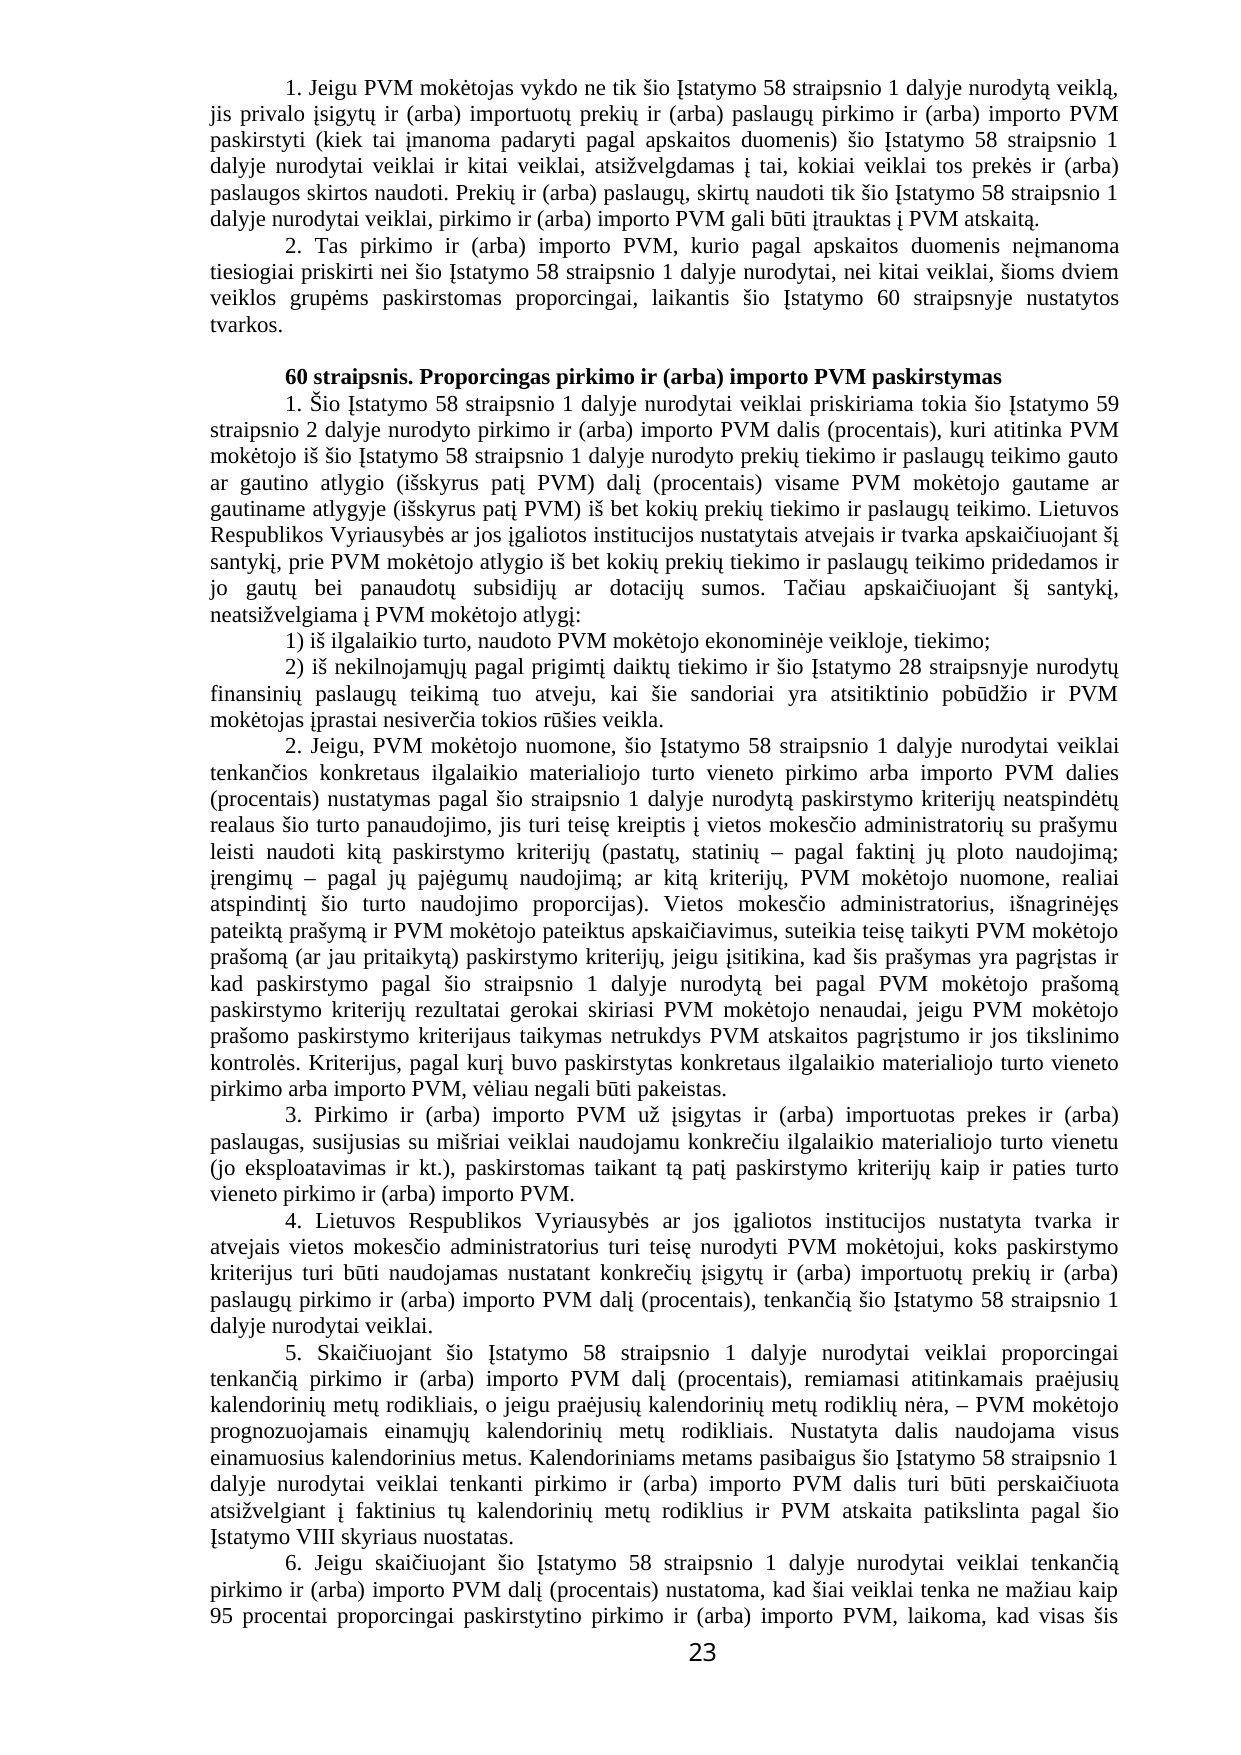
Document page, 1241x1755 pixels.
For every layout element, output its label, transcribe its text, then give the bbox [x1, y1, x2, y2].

text 6. Jeigu skaičiuojant šio Įstatymo 58 straipsnio 1 dalyje nurodytai veiklai tenkančią pirkimo ir (arba) importo PVM dalį (procentais) nustatoma, kad šiai veiklai tenka ne mažiau kaip 95 procentai proporcingai paskirstytino pirkimo ir (arba) importo PVM, laikoma, kad visas šis [210, 1549, 1120, 1628]
text 4. Lietuvos Respublikos Vyriausybės ar jos įgaliotos institucijos nustatyta tvarka ir atvejais vietos mokesčio administratorius turi teisę nurodyti PVM mokėtojui, koks paskirstymo kriterijus turi būti naudojamas nustatant konkrečių įsigytų ir (arba) importuotų prekių ir (arba) paslaugų pirkimo ir (arba) importo PVM dalį (procentais), tenkančią šio Įstatymo 58 straipsnio 1 dalyje nurodytai veiklai. [210, 1207, 1120, 1338]
text 5. Skaičiuojant šio Įstatymo 58 straipsnio 1 dalyje nurodytai veiklai proporcingai tenkančią pirkimo ir (arba) importo PVM dalį (procentais), remiamasi atitinkamais praėjusių kalendorinių metų rodikliais, o jeigu praėjusių kalendorinių metų rodiklių nėra, – PVM mokėtojo prognozuojamais einamųjų kalendorinių metų rodikliais. Nustatyta dalis naudojama visus einamuosius kalendorinius metus. Kalendoriniams metams pasibaigus šio Įstatymo 58 straipsnio 1 dalyje nurodytai veiklai tenkanti pirkimo ir (arba) importo PVM dalis turi būti perskaičiuota atsižvelgiant į faktinius tų kalendorinių metų rodiklius ir PVM atskaita patikslinta pagal šio Įstatymo VIII skyriaus nuostatas. [210, 1338, 1120, 1549]
text 2. Jeigu, PVM mokėtojo nuomone, šio Įstatymo 58 straipsnio 1 dalyje nurodytai veiklai tenkančios konkretaus ilgalaikio materialiojo turto vieneto pirkimo arba importo PVM dalies (procentais) nustatymas pagal šio straipsnio 1 dalyje nurodytą paskirstymo kriterijų neatspindėtų realaus šio turto panaudojimo, jis turi teisę kreiptis į vietos mokesčio administratorių su prašymu leisti naudoti kitą paskirstymo kriterijų (pastatų, statinių – pagal faktinį jų ploto naudojimą; įrengimų – pagal jų pajėgumų naudojimą; ar kitą kriterijų, PVM mokėtojo nuomone, realiai atspindintį šio turto naudojimo proporcijas). Vietos mokesčio administratorius, išnagrinėjęs pateiktą prašymą ir PVM mokėtojo pateiktus apskaičiavimus, suteikia teisę taikyti PVM mokėtojo prašomą (ar jau pritaikytą) paskirstymo kriterijų, jeigu įsitikina, kad šis prašymas yra pagrįstas ir kad paskirstymo pagal šio straipsnio 1 dalyje nurodytą bei pagal PVM mokėtojo prašomą paskirstymo kriterijų rezultatai gerokai skiriasi PVM mokėtojo nenaudai, jeigu PVM mokėtojo prašomo paskirstymo kriterijaus taikymas netrukdys PVM atskaitos pagrįstumo ir jos tikslinimo kontrolės. Kriterijus, pagal kurį buvo paskirstytas konkretaus ilgalaikio materialiojo turto vieneto pirkimo arba importo PVM, vėliau negali būti pakeistas. [210, 732, 1120, 1101]
text 2. Tas pirkimo ir (arba) importo PVM, kurio pagal apskaitos duomenis neįmanoma tiesiogiai priskirti nei šio Įstatymo 58 straipsnio 1 dalyje nurodytai, nei kitai veiklai, šioms dviem veiklos grupėms paskirstomas proporcingai, laikantis šio Įstatymo 60 straipsnyje nustatytos tvarkos. [210, 232, 1120, 337]
text 60 straipsnis. Proporcingas pirkimo ir (arba) importo PVM paskirstymas [210, 363, 1120, 390]
text 2) iš nekilnojamųjų pagal prigimtį daiktų tiekimo ir šio Įstatymo 28 straipsnyje nurodytų finansinių paslaugų teikimą tuo atveju, kai šie sandoriai yra atsitiktinio pobūdžio ir PVM mokėtojas įprastai nesiverčia tokios rūšies veikla. [210, 653, 1120, 732]
text 3. Pirkimo ir (arba) importo PVM už įsigytas ir (arba) importuotas prekes ir (arba) paslaugas, susijusias su mišriai veiklai naudojamu konkrečiu ilgalaikio materialiojo turto vienetu (jo eksploatavimas ir kt.), paskirstomas taikant tą patį paskirstymo kriterijų kaip ir paties turto vieneto pirkimo ir (arba) importo PVM. [210, 1101, 1120, 1207]
text 1. Šio Įstatymo 58 straipsnio 1 dalyje nurodytai veiklai priskiriama tokia šio Įstatymo 59 straipsnio 2 dalyje nurodyto pirkimo ir (arba) importo PVM dalis (procentais), kuri atitinka PVM mokėtojo iš šio Įstatymo 58 straipsnio 1 dalyje nurodyto prekių tiekimo ir paslaugų teikimo gauto ar gautino atlygio (išskyrus patį PVM) dalį (procentais) visame PVM mokėtojo gautame ar gautiname atlygyje (išskyrus patį PVM) iš bet kokių prekių tiekimo ir paslaugų teikimo. Lietuvos Respublikos Vyriausybės ar jos įgaliotos institucijos nustatytais atvejais ir tvarka apskaičiuojant šį santykį, prie PVM mokėtojo atlygio iš bet kokių prekių tiekimo ir paslaugų teikimo pridedamos ir jo gautų bei panaudotų subsidijų ar dotacijų sumos. Tačiau apskaičiuojant šį santykį, neatsižvelgiama į PVM mokėtojo atlygį: [210, 390, 1120, 627]
text 1) iš ilgalaikio turto, naudoto PVM mokėtojo ekonominėje veikloje, tiekimo; [210, 627, 1120, 653]
text 1. Jeigu PVM mokėtojas vykdo ne tik šio Įstatymo 58 straipsnio 1 dalyje nurodytą veiklą, jis privalo įsigytų ir (arba) importuotų prekių ir (arba) paslaugų pirkimo ir (arba) importo PVM paskirstyti (kiek tai įmanoma padaryti pagal apskaitos duomenis) šio Įstatymo 58 straipsnio 1 dalyje nurodytai veiklai ir kitai veiklai, atsižvelgdamas į tai, kokiai veiklai tos prekės ir (arba) paslaugos skirtos naudoti. Prekių ir (arba) paslaugų, skirtų naudoti tik šio Įstatymo 58 straipsnio 1 dalyje nurodytai veiklai, pirkimo ir (arba) importo PVM gali būti įtrauktas į PVM atskaitą. [210, 73, 1120, 232]
